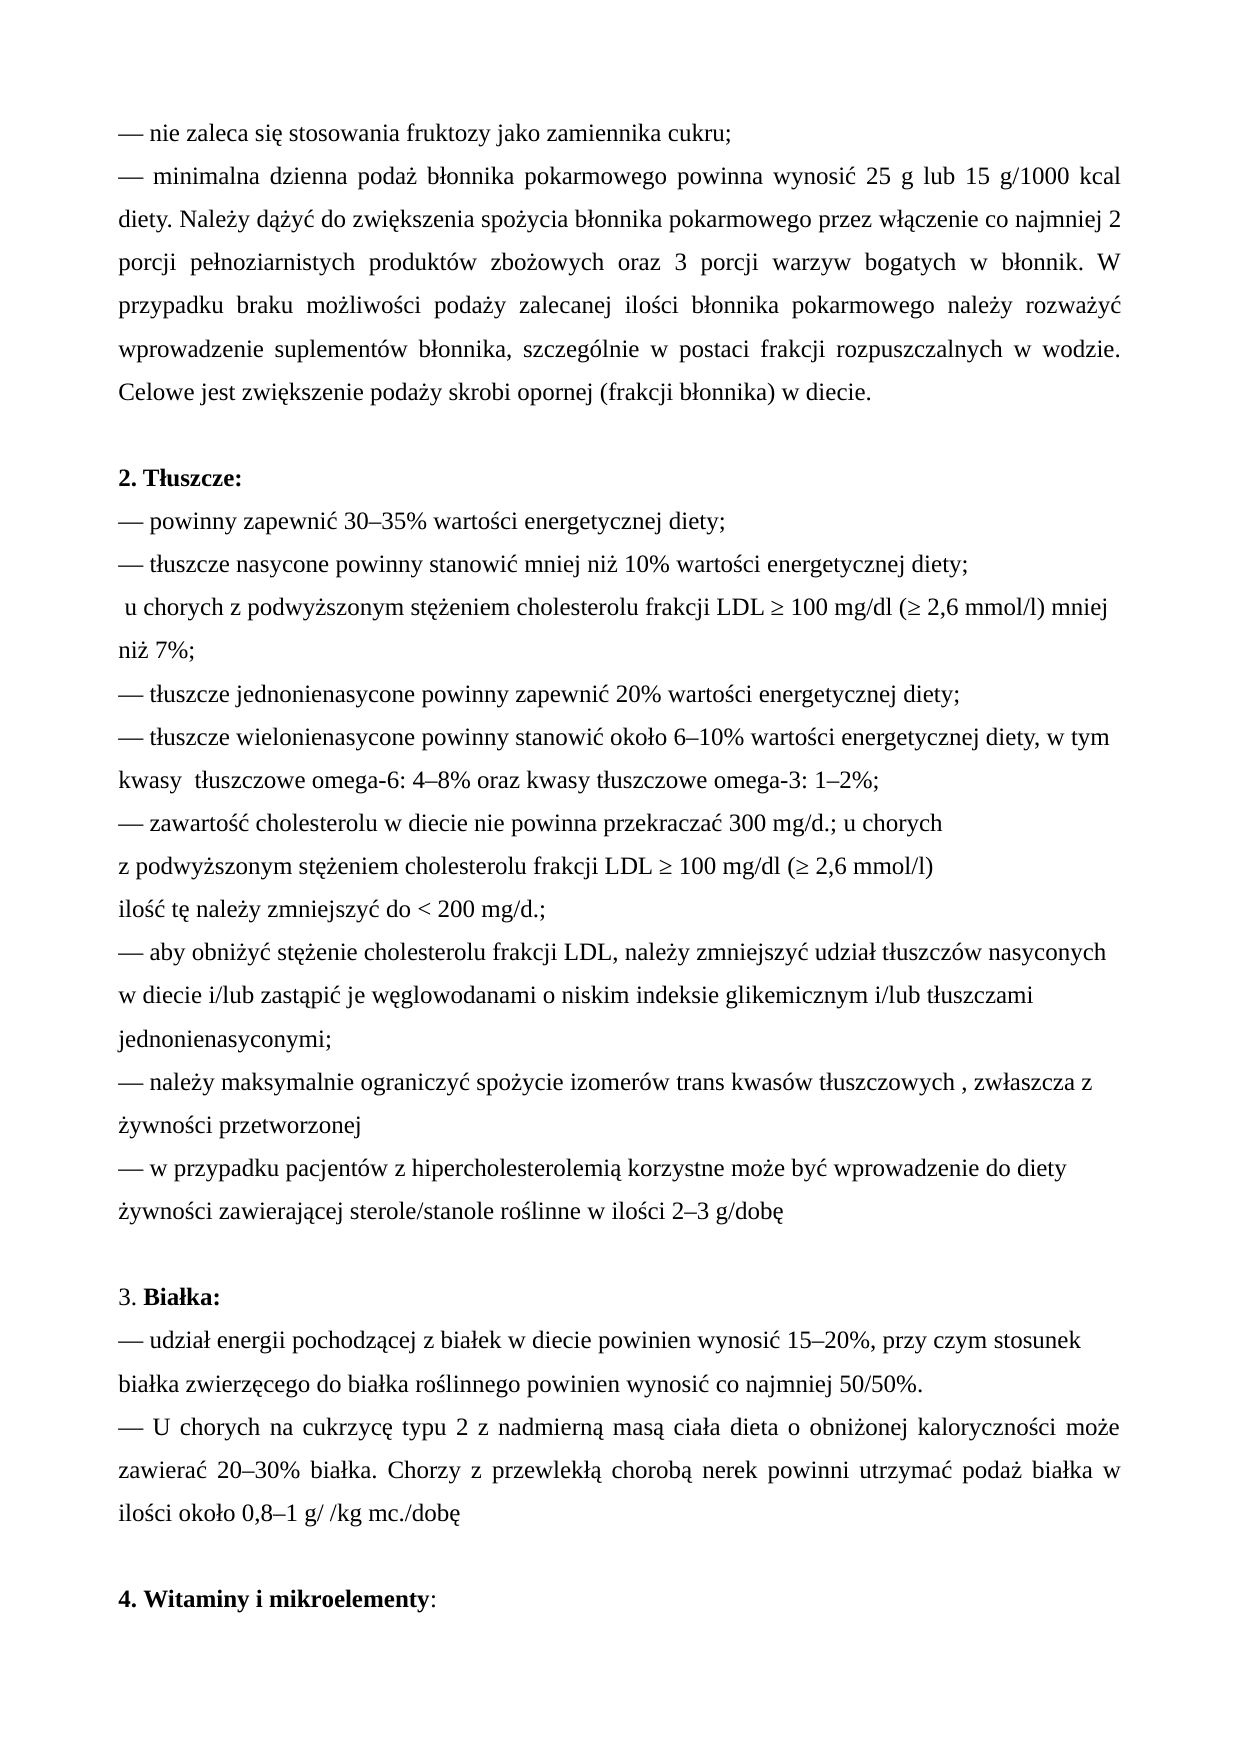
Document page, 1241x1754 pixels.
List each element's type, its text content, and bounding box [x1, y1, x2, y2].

text — U chorych na cukrzycę typu 2 z nadmierną masą ciała dieta o obniżonej kaloryczności może zawierać 20–30% białka. Chorzy z przewlekłą chorobą nerek powinni utrzymać podaż białka w ilości około 0,8–1 g/ /kg mc./dobę [118, 1412, 1122, 1527]
text 2. Tłuszcze: [118, 463, 1122, 492]
text — w przypadku pacjentów z hipercholesterolemią korzystne może być wprowadzenie do diety żywności zawierającej sterole/stanole roślinne w ilości 2–3 g/dobę [118, 1153, 1122, 1225]
text 3. Białka: [118, 1282, 1122, 1311]
text — nie zaleca się stosowania fruktozy jako zamiennika cukru; [118, 118, 1122, 147]
text — aby obniżyć stężenie cholesterolu frakcji LDL, należy zmniejszyć udział tłuszczów nasyconych w diecie i/lub zastąpić je węglowodanami o niskim indeksie glikemicznym i/lub tłuszczami jednonienasyconymi; [118, 937, 1122, 1052]
text — tłuszcze nasycone powinny stanowić mniej niż 10% wartości energetycznej diety; u chorych z podwyższonym stężeniem cholesterolu frakcji LDL ≥ 100 mg/dl (≥ 2,6 mmol/l) mniej niż 7%; [118, 549, 1122, 664]
text ilość tę należy zmniejszyć do < 200 mg/d.; [118, 894, 1122, 923]
text — zawartość cholesterolu w diecie nie powinna przekraczać 300 mg/d.; u chorych z podwyższonym stężeniem cholesterolu frakcji LDL ≥ 100 mg/dl (≥ 2,6 mmol/l) [118, 808, 1122, 880]
text — tłuszcze jednonienasycone powinny zapewnić 20% wartości energetycznej diety; [118, 679, 1122, 707]
text 4. Witaminy i mikroelementy: [118, 1584, 1122, 1613]
text — udział energii pochodzącej z białek w diecie powinien wynosić 15–20%, przy czym stosunek białka zwierzęcego do białka roślinnego powinien wynosić co najmniej 50/50%. [118, 1326, 1122, 1397]
text — minimalna dzienna podaż błonnika pokarmowego powinna wynosić 25 g lub 15 g/1000 kcal diety. Należy dążyć do zwiększenia spożycia błonnika pokarmowego przez włączenie co najmniej 2 porcji pełnoziarnistych produktów zbożowych oraz 3 porcji warzyw bogatych w błonnik. W przypadku braku możliwości podaży zalecanej ilości błonnika pokarmowego należy rozważyć wprowadzenie suplementów błonnika, szczególnie w postaci frakcji rozpuszczalnych w wodzie. Celowe jest zwiększenie podaży skrobi opornej (frakcji błonnika) w diecie. [118, 161, 1122, 406]
text — tłuszcze wielonienasycone powinny stanowić około 6–10% wartości energetycznej diety, w tym kwasy tłuszczowe omega-6: 4–8% oraz kwasy tłuszczowe omega-3: 1–2%; [118, 722, 1122, 794]
text — należy maksymalnie ograniczyć spożycie izomerów trans kwasów tłuszczowych , zwłaszcza z żywności przetworzonej [118, 1067, 1122, 1139]
text — powinny zapewnić 30–35% wartości energetycznej diety; [118, 506, 1122, 535]
